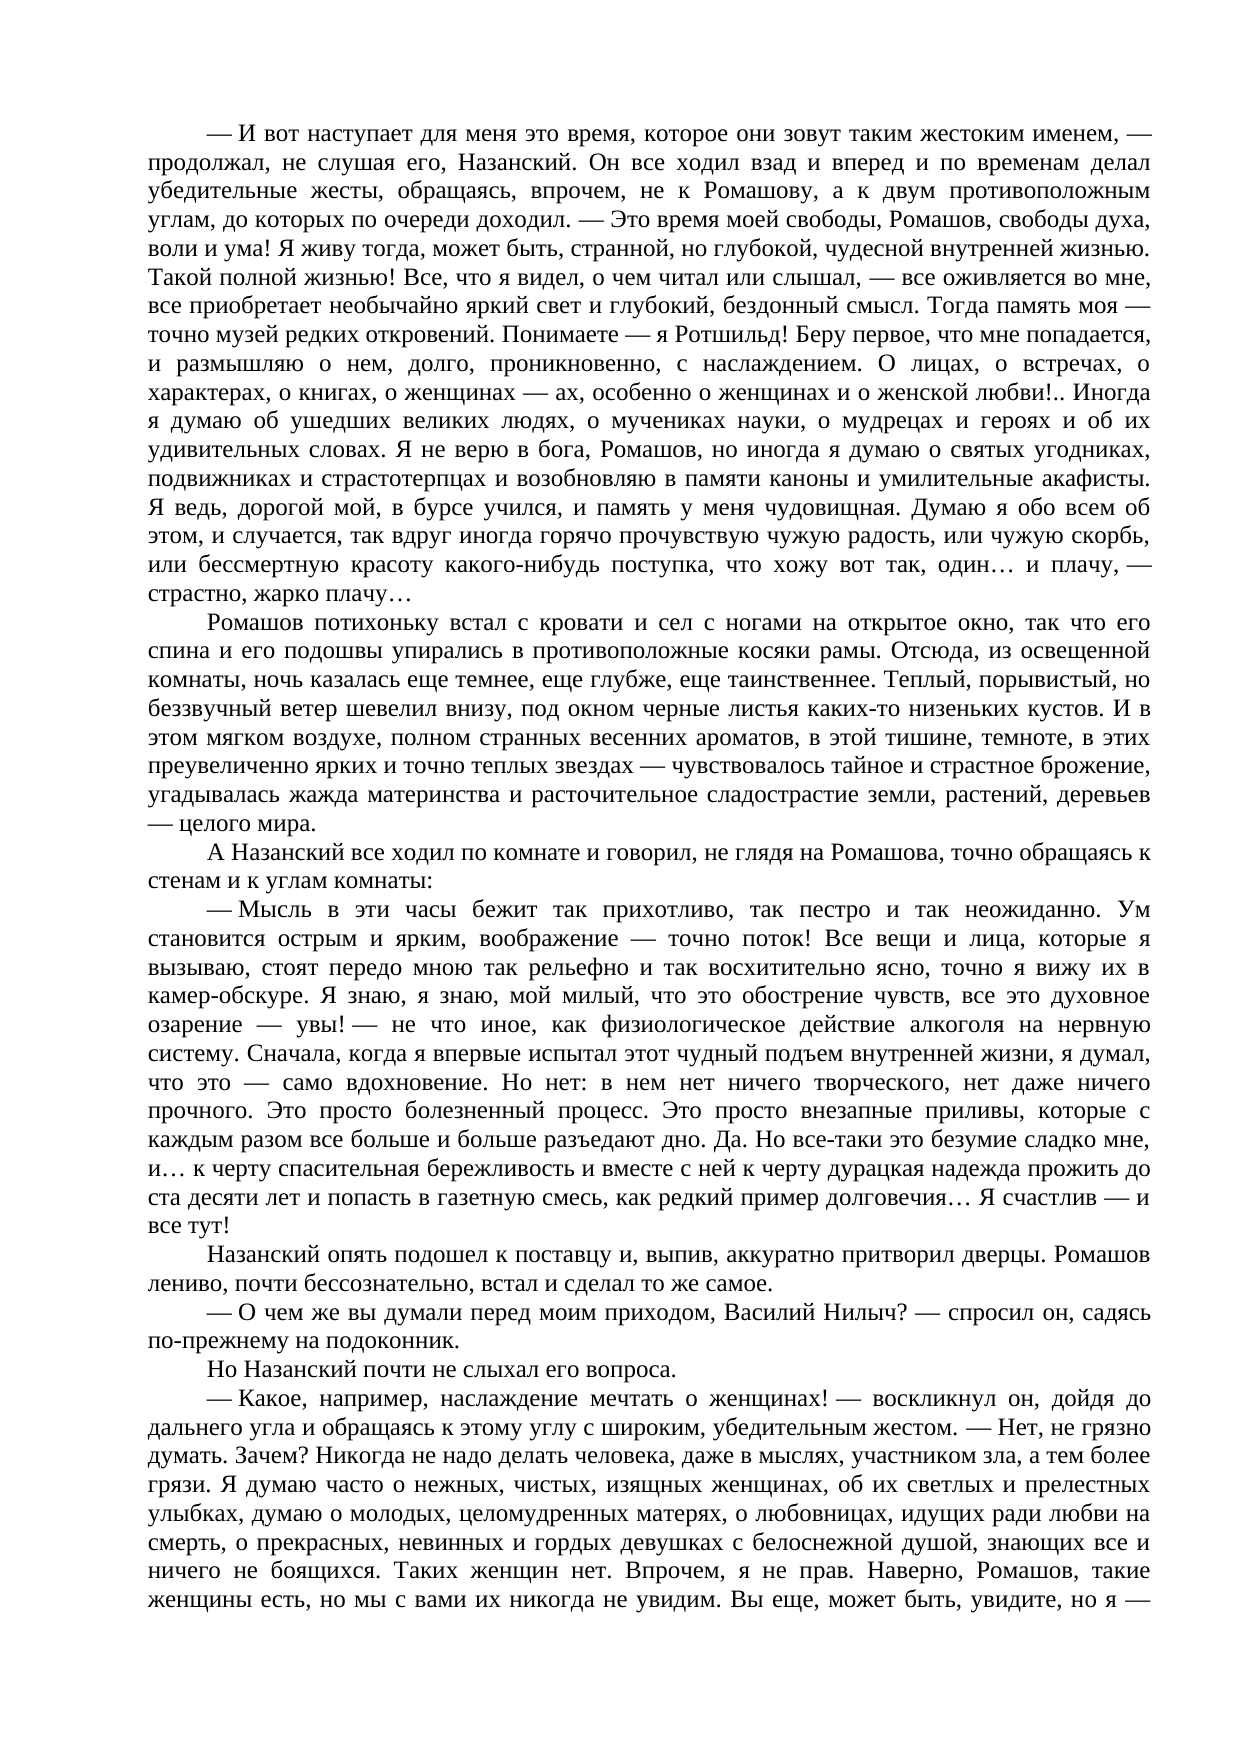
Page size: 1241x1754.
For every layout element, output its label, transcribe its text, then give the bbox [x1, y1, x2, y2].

text — Мысль в эти часы бежит так прихотливо, так пестро и так неожиданно. Ум становится острым и ярким, воображение — точно поток! Все вещи и лица, которые я вызываю, стоят передо мною так рельефно и так восхитительно ясно, точно я вижу их в камер-обскуре. Я знаю, я знаю, мой милый, что это обострение чувств, все это духовное озарение — увы! — не что иное, как физиологическое действие алкоголя на нервную систему. Сначала, когда я впервые испытал этот чудный подъем внутренней жизни, я думал, что это — само вдохновение. Но нет: в нем нет ничего творческого, нет даже ничего прочного. Это просто болезненный процесс. Это просто внезапные приливы, которые с каждым разом все больше и больше разъедают дно. Да. Но все-таки это безумие сладко мне, и… к черту спасительная бережливость и вместе с ней к черту дурацкая надежда прожить до ста десяти лет и попасть в газетную смесь, как редкий пример долговечия… Я счастлив — и все тут! [148, 894, 1152, 1239]
text — О чем же вы думали перед моим приходом, Василий Нилыч? — спросил он, садясь по-прежнему на подоконник. [148, 1297, 1152, 1354]
text А Назанский все ходил по комнате и говорил, не глядя на Ромашова, точно обращаясь к стенам и к углам комнаты: [148, 837, 1152, 894]
text Но Назанский почти не слыхал его вопроса. [148, 1354, 1152, 1383]
text Назанский опять подошел к поставцу и, выпив, аккуратно притворил дверцы. Ромашов лениво, почти бессознательно, встал и сделал то же самое. [148, 1239, 1152, 1297]
text Ромашов потихоньку встал с кровати и сел с ногами на открытое окно, так что его спина и его подошвы упирались в противоположные косяки рамы. Отсюда, из освещенной комнаты, ночь казалась еще темнее, еще глубже, еще таинственнее. Теплый, порывистый, но беззвучный ветер шевелил внизу, под окном черные листья каких-то низеньких кустов. И в этом мягком воздухе, полном странных весенних ароматов, в этой тишине, темноте, в этих преувеличенно ярких и точно теплых звездах — чувствовалось тайное и страстное брожение, угадывалась жажда материнства и расточительное сладострастие земли, растений, деревьев — целого мира. [148, 607, 1152, 837]
text — Какое, например, наслаждение мечтать о женщинах! — воскликнул он, дойдя до дальнего угла и обращаясь к этому углу с широким, убедительным жестом. — Нет, не грязно думать. Зачем? Никогда не надо делать человека, даже в мыслях, участником зла, а тем более грязи. Я думаю часто о нежных, чистых, изящных женщинах, об их светлых и прелестных улыбках, думаю о молодых, целомудренных матерях, о любовницах, идущих ради любви на смерть, о прекрасных, невинных и гордых девушках с белоснежной душой, знающих все и ничего не боящихся. Таких женщин нет. Впрочем, я не прав. Наверно, Ромашов, такие женщины есть, но мы с вами их никогда не увидим. Вы еще, может быть, увидите, но я — [148, 1383, 1152, 1613]
text — И вот наступает для меня это время, которое они зовут таким жестоким именем, — продолжал, не слушая его, Назанский. Он все ходил взад и вперед и по временам делал убедительные жесты, обращаясь, впрочем, не к Ромашову, а к двум противоположным углам, до которых по очереди доходил. — Это время моей свободы, Ромашов, свободы духа, воли и ума! Я живу тогда, может быть, странной, но глубокой, чудесной внутренней жизнью. Такой полной жизнью! Все, что я видел, о чем читал или слышал, — все оживляется во мне, все приобретает необычайно яркий свет и глубокий, бездонный смысл. Тогда память моя — точно музей редких откровений. Понимаете — я Ротшильд! Беру первое, что мне попадается, и размышляю о нем, долго, проникновенно, с наслаждением. О лицах, о встречах, о характерах, о книгах, о женщинах — ах, особенно о женщинах и о женской любви!.. Иногда я думаю об ушедших великих людях, о мучениках науки, о мудрецах и героях и об их удивительных словах. Я не верю в бога, Ромашов, но иногда я думаю о святых угодниках, подвижниках и страстотерпцах и возобновляю в памяти каноны и умилительные акафисты. Я ведь, дорогой мой, в бурсе учился, и память у меня чудовищная. Думаю я обо всем об этом, и случается, так вдруг иногда горячо прочувствую чужую радость, или чужую скорбь, или бессмертную красоту какого-нибудь поступка, что хожу вот так, один… и плачу, — страстно, жарко плачу… [148, 118, 1152, 607]
